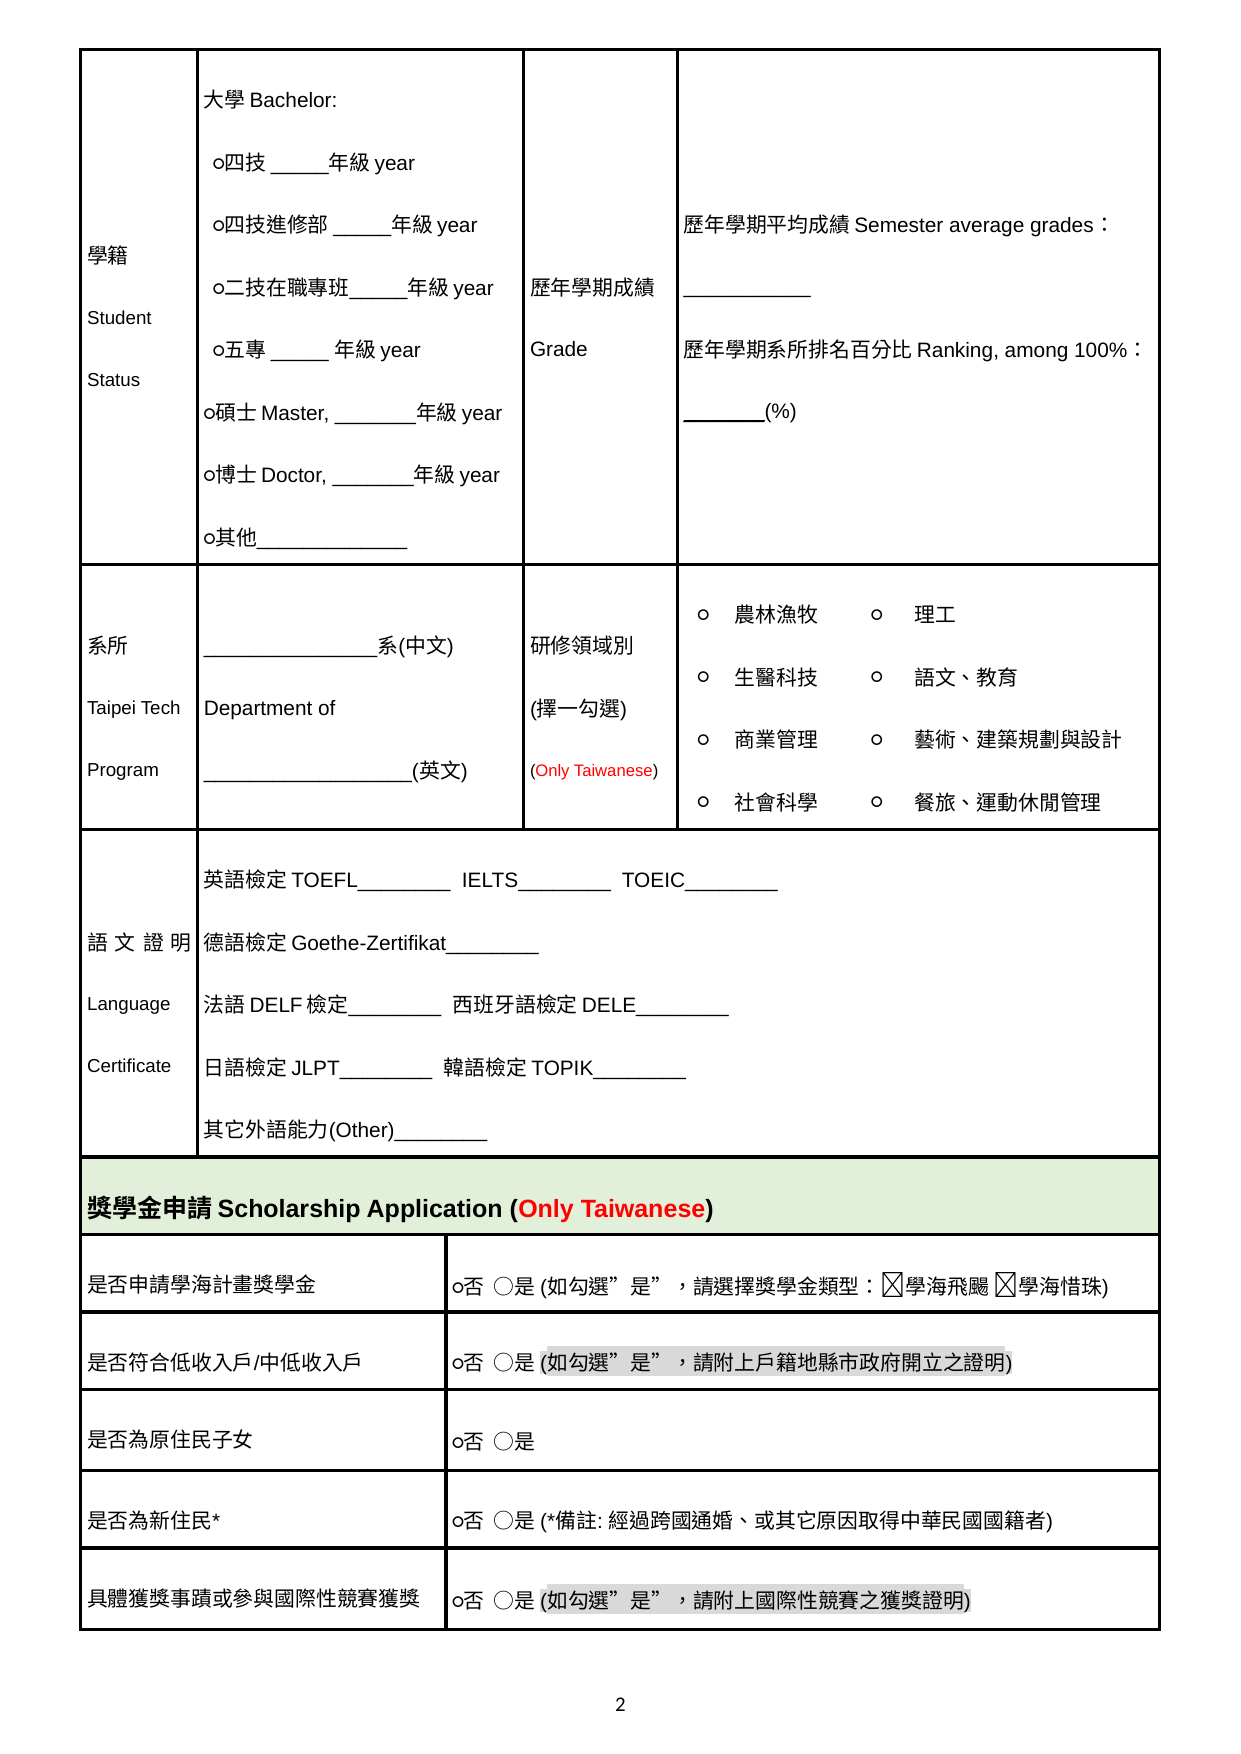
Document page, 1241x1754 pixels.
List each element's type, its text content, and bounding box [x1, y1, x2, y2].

table_cell 系所 Taipei Tech Program [82, 566, 196, 828]
table_cell 語文證明Language Certificate [82, 831, 196, 1155]
table_cell 是否為原住民子女 [82, 1391, 444, 1469]
table_cell 大學Bachelor: ○四技 _____年級year ○四技進修部 _____年級year ○二技在職專班_____年級year ○五專 _____ 年級year ○碩士Master, _______年級year ○博士Doctor, _______年級year ○其他_____________ [199, 51, 522, 563]
table_cell ○ ○ ○ ○ [679, 566, 728, 828]
table_cell 研修領域別 (擇一勾選) (Only Taiwanese) [525, 566, 676, 828]
table_cell 理工 語文、教育 藝術、建築規劃與設計 餐旅、運動休閒管理 [908, 566, 1158, 828]
table_cell ○否 ○是 (如勾選”是”，請附上國際性競賽之獲獎證明) [448, 1550, 1158, 1627]
table_cell ○否 ○是 [448, 1391, 1158, 1469]
table_cell ○否 ○是 (如勾選”是”，請選擇獎學金類型：學海飛颺 學海惜珠) [448, 1236, 1158, 1310]
table_cell ○否 ○是 (如勾選”是”，請附上戶籍地縣市政府開立之證明) [448, 1314, 1158, 1388]
table_cell 歷年學期成績 Grade [525, 51, 676, 563]
table_cell _______________系(中文) Department of __________________(英文) [199, 566, 522, 828]
table_cell 歷年學期平均成績Semester average grades：___________ 歷年學期系所排名百分比Ranking, among 100%： _______(%) [679, 51, 1158, 563]
table_cell 獎學金申請 Scholarship Application (Only Taiwanese) [82, 1159, 1158, 1233]
table_cell 農林漁牧 生醫科技 商業管理 社會科學 [729, 566, 845, 828]
table_cell 是否符合低收入戶/中低收入戶 [82, 1314, 444, 1388]
table_cell 英語檢定TOEFL________ IELTS________ TOEIC________ 德語檢定Goethe-Zertifikat________ 法語DELF檢定________ 西班牙語檢定DELE________ 日語檢定JLPT________ 韓語檢定TOPIK________ 其它外語能力(Other)________ [199, 831, 1158, 1155]
table_cell ○否 ○是 (*備註: 經過跨國通婚、或其它原因取得中華民國國籍者) [448, 1472, 1158, 1546]
table_cell 是否申請學海計畫獎學金 [82, 1236, 444, 1310]
table_cell 具體獲獎事蹟或參與國際性競賽獲獎 [82, 1550, 444, 1627]
table_cell 是否為新住民* [82, 1472, 444, 1546]
table_cell ○ ○ ○ ○ [845, 566, 908, 828]
table_cell 學籍 Student Status [82, 51, 196, 563]
